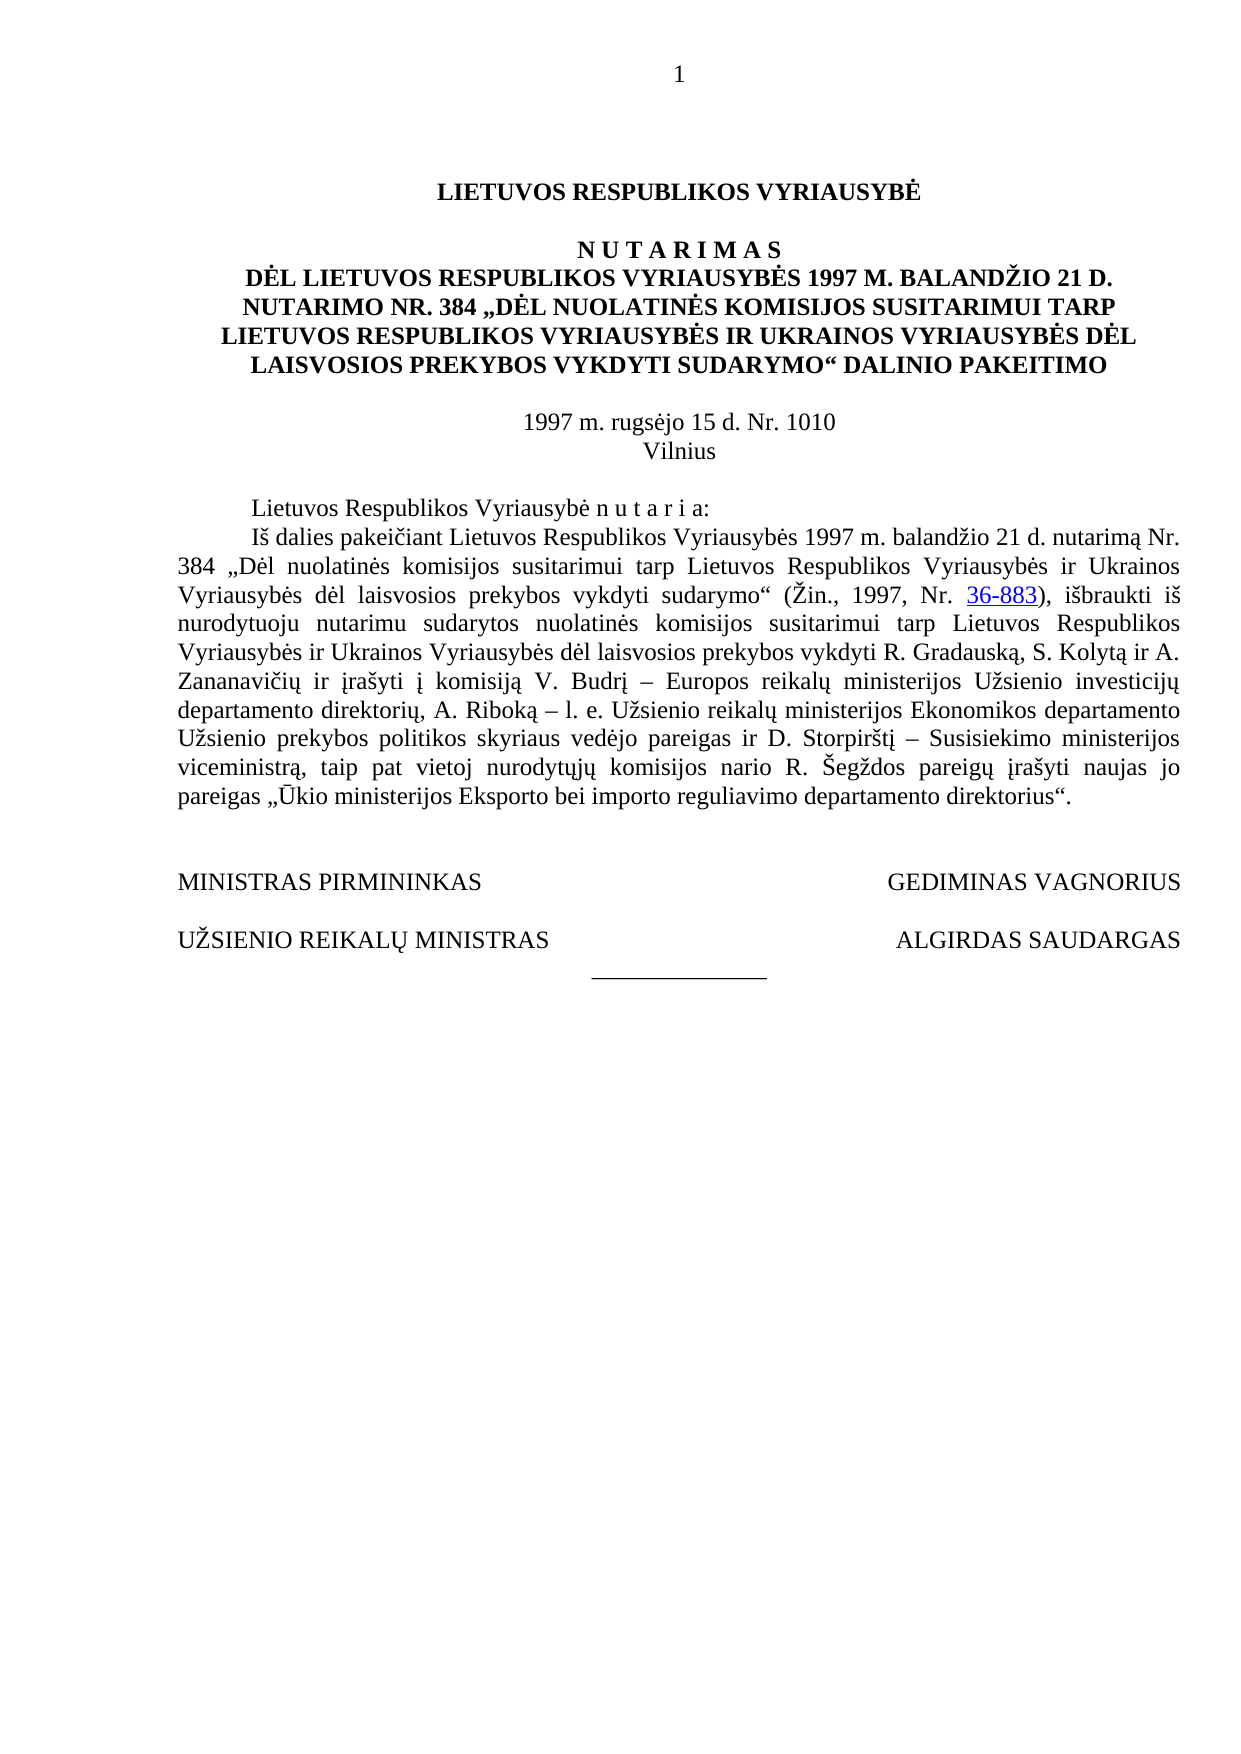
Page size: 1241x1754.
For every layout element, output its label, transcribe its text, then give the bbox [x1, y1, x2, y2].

text MINISTRAS PIRMININKAS GEDIMINAS VAGNORIUS [177, 867, 1181, 896]
text UŽSIENIO REIKALŲ MINISTRAS ALGIRDAS SAUDARGAS [177, 925, 1181, 953]
text LIETUVOS RESPUBLIKOS VYRIAUSYBĖ [177, 177, 1181, 206]
text DĖL LIETUVOS RESPUBLIKOS VYRIAUSYBĖS 1997 M. BALANDŽIO 21 D. NUTARIMO NR. 384 „DĖL NUOLATINĖS KOMISIJOS SUSITARIMUI TARP LIETUVOS RESPUBLIKOS VYRIAUSYBĖS IR UKRAINOS VYRIAUSYBĖS DĖL LAISVOSIOS PREKYBOS VYKDYTI SUDARYMO“ DALINIO PAKEITIMO [177, 263, 1181, 378]
text Iš dalies pakeičiant Lietuvos Respublikos Vyriausybės 1997 m. balandžio 21 d. nutarimą Nr. 384 „Dėl nuolatinės komisijos susitarimui tarp Lietuvos Respublikos Vyriausybės ir Ukrainos Vyriausybės dėl laisvosios prekybos vykdyti sudarymo“ (Žin., 1997, Nr. 36-883), išbraukti iš nurodytuoju nutarimu sudarytos nuolatinės komisijos susitarimui tarp Lietuvos Respublikos Vyriausybės ir Ukrainos Vyriausybės dėl laisvosios prekybos vykdyti R. Gradauską, S. Kolytą ir A. Zananavičių ir įrašyti į komisiją V. Budrį – Europos reikalų ministerijos Užsienio investicijų departamento direktorių, A. Riboką – l. e. Užsienio reikalų ministerijos Ekonomikos departamento Užsienio prekybos politikos skyriaus vedėjo pareigas ir D. Storpirštį – Susisiekimo ministerijos viceministrą, taip pat vietoj nurodytųjų komisijos nario R. Šegždos pareigų įrašyti naujas jo pareigas „Ūkio ministerijos Eksporto bei importo reguliavimo departamento direktorius“. [177, 522, 1181, 810]
text 1997 m. rugsėjo 15 d. Nr. 1010 [177, 407, 1181, 436]
text Vilnius [177, 436, 1181, 465]
text N U T A R I M A S [177, 235, 1181, 263]
text Lietuvos Respublikos Vyriausybė nutaria: [177, 493, 1181, 522]
text ______________ [177, 953, 1181, 982]
